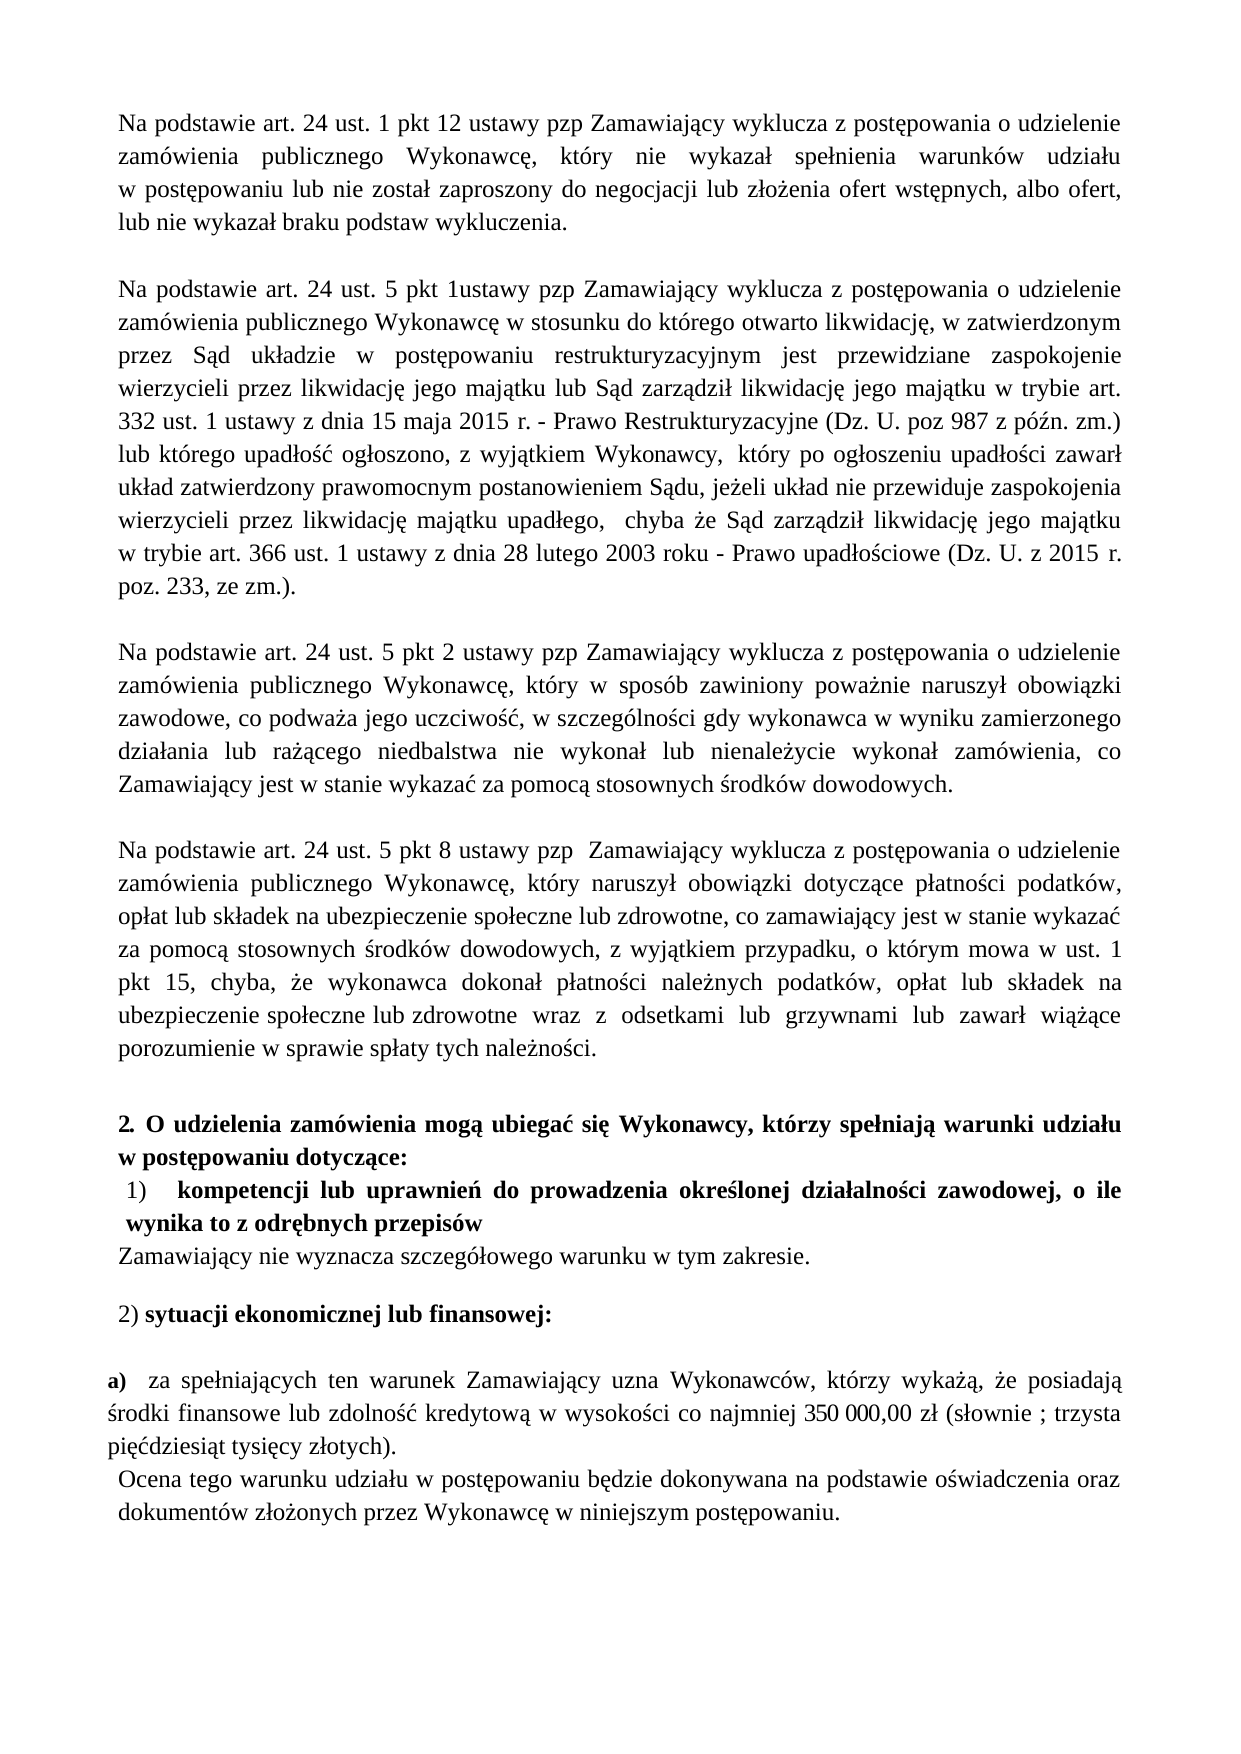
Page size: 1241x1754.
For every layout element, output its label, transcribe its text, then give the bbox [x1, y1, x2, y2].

text Na podstawie art. 24 ust. 5 pkt 2 ustawy pzp Zamawiający wyklucza z postępowania o udzielenie zamówienia publicznego Wykonawcę, który w sposób zawiniony poważnie naruszył obowiązki zawodowe, co podważa jego uczciwość, w szczególności gdy wykonawca w wyniku zamierzonego działania lub rażącego niedbalstwa nie wykonał lub nienależycie wykonał zamówienia, co Zamawiający jest w stanie wykazać za pomocą stosownych środków dowodowych. [118, 637, 1122, 798]
text Zamawiający nie wyznacza szczegółowego warunku w tym zakresie. [118, 1241, 1140, 1270]
subtitle sytuacji ekonomicznej lub finansowej: [118, 1299, 1140, 1327]
subtitle O udzielenia zamówienia mogą ubiegać się Wykonawcy, którzy spełniają warunki udziału w postępowaniu dotyczące: [118, 1109, 1122, 1171]
text Na podstawie art. 24 ust. 1 pkt 12 ustawy pzp Zamawiający wyklucza z postępowania o udzielenie zamówienia publicznego Wykonawcę, który nie wykazał spełnienia warunków udziału w postępowaniu lub nie został zaproszony do negocjacji lub złożenia ofert wstępnych, albo ofert, lub nie wykazał braku podstaw wykluczenia. [118, 108, 1122, 236]
list za spełniających ten warunek Zamawiający uzna Wykonawców, którzy wykażą, że posiadają środki finansowe lub zdolność kredytową w wysokości co najmniej 350 000,00 zł (słownie ; trzysta pięćdziesiąt tysięcy złotych). [107, 1365, 1122, 1459]
list kompetencji lub uprawnień do prowadzenia określonej działalności zawodowej, o ile wynika to z odrębnych przepisów [126, 1175, 1122, 1237]
text Na podstawie art. 24 ust. 5 pkt 8 ustawy pzp Zamawiający wyklucza z postępowania o udzielenie zamówienia publicznego Wykonawcę, który naruszył obowiązki dotyczące płatności podatków, opłat lub składek na ubezpieczenie społeczne lub zdrowotne, co zamawiający jest w stanie wykazać za pomocą stosownych środków dowodowych, z wyjątkiem przypadku, o którym mowa w ust. 1 pkt 15, chyba, że wykonawca dokonał płatności należnych podatków, opłat lub składek na ubezpieczenie społeczne lub zdrowotne wraz z odsetkami lub grzywnami lub zawarł wiążące porozumienie w sprawie spłaty tych należności. [118, 835, 1122, 1062]
text Na podstawie art. 24 ust. 5 pkt 1ustawy pzp Zamawiający wyklucza z postępowania o udzielenie zamówienia publicznego Wykonawcę w stosunku do którego otwarto likwidację, w zatwierdzonym przez Sąd układzie w postępowaniu restrukturyzacyjnym jest przewidziane zaspokojenie wierzycieli przez likwidację jego majątku lub Sąd zarządził likwidację jego majątku w trybie art. 332 ust. 1 ustawy z dnia 15 maja 2015 r. - Prawo Restrukturyzacyjne (Dz. U. poz 987 z późn. zm.) lub którego upadłość ogłoszono, z wyjątkiem Wykonawcy, który po ogłoszeniu upadłości zawarł układ zatwierdzony prawomocnym postanowieniem Sądu, jeżeli układ nie przewiduje zaspokojenia wierzycieli przez likwidację majątku upadłego, chyba że Sąd zarządził likwidację jego majątku w trybie art. 366 ust. 1 ustawy z dnia 28 lutego 2003 roku - Prawo upadłościowe (Dz. U. z 2015 r. poz. 233, ze zm.). [118, 274, 1122, 600]
text Ocena tego warunku udziału w postępowaniu będzie dokonywana na podstawie oświadczenia oraz dokumentów złożonych przez Wykonawcę w niniejszym postępowaniu. [118, 1464, 1122, 1526]
